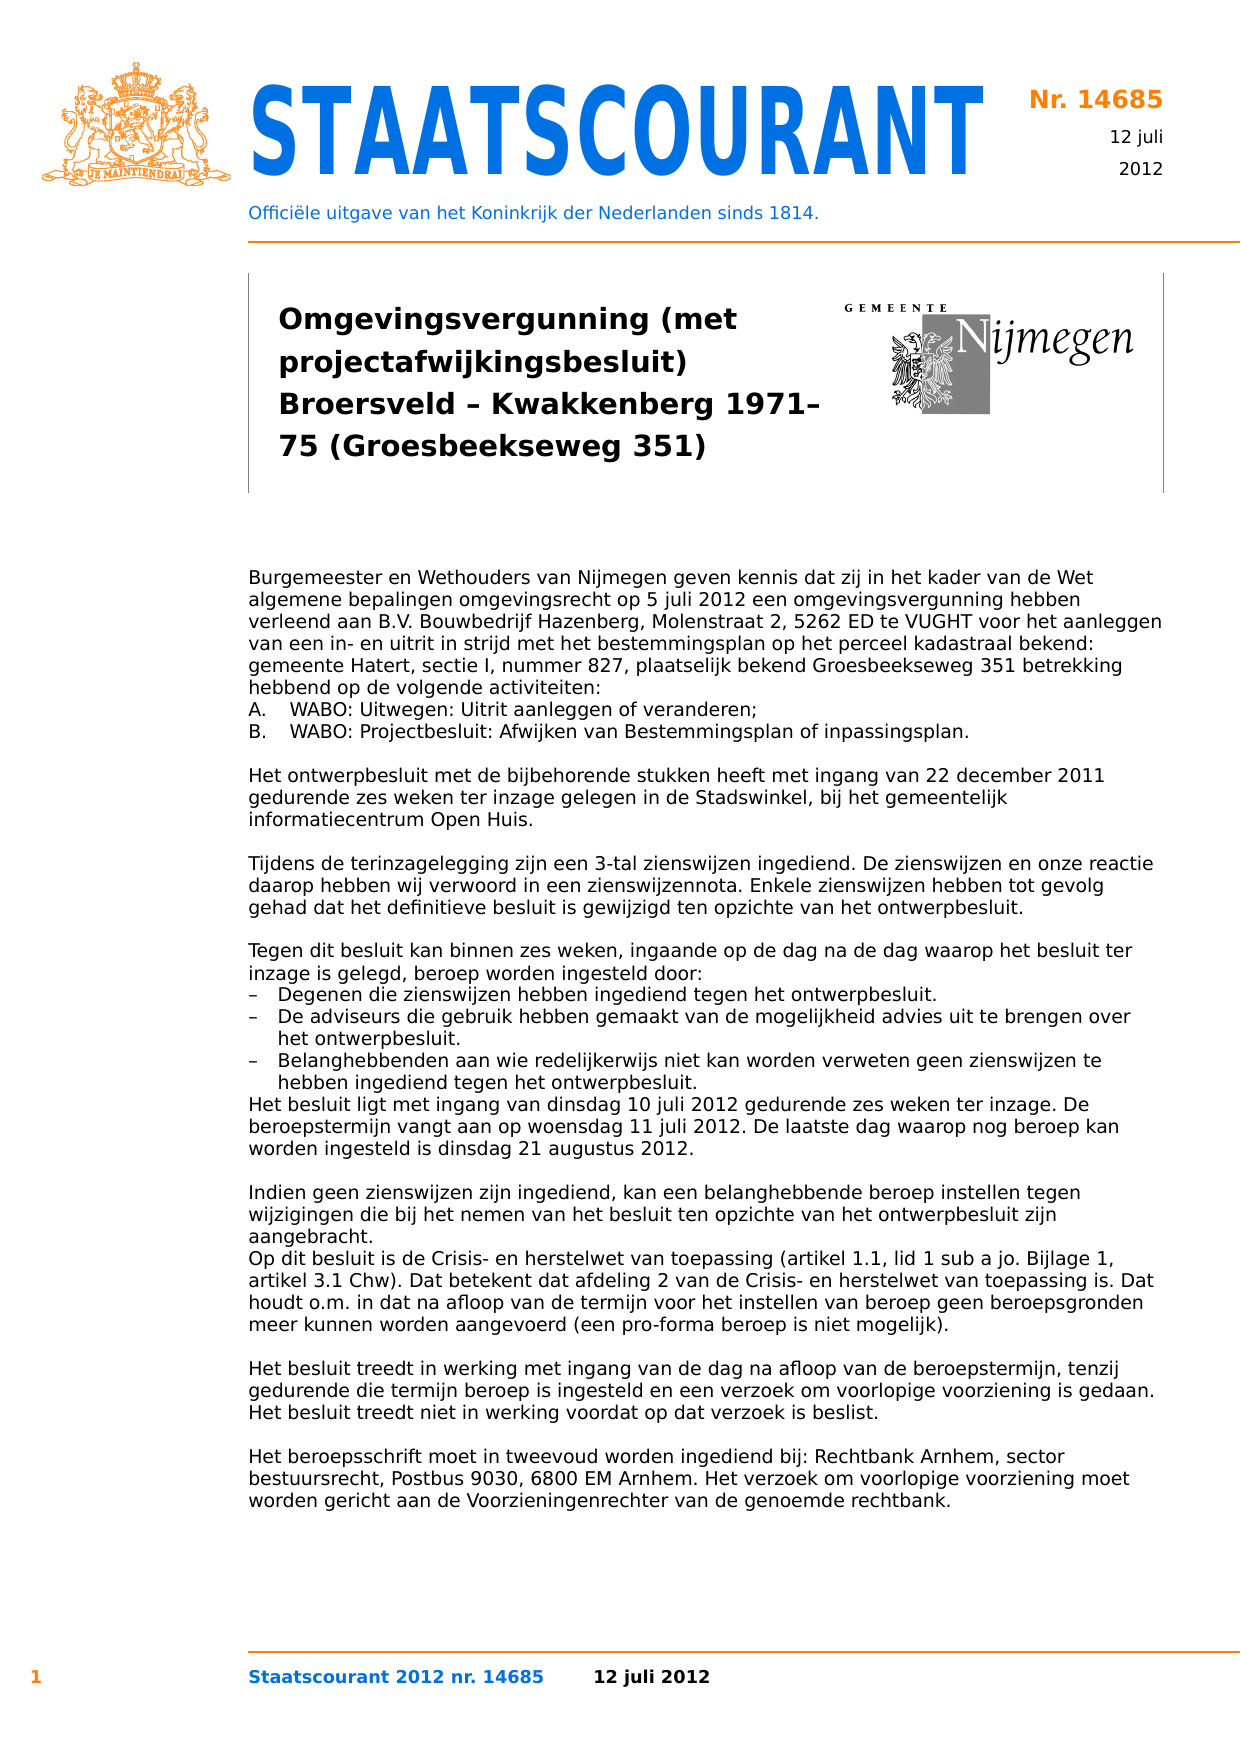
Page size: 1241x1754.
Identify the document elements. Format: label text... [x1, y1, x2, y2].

text Indien geen zienswijzen zijn ingediend, kan een belanghebbende beroep instellen tegen wijzigingen die bij het nemen van het besluit ten opzichte van het ontwerpbesluit zijn aangebracht. [248, 1182, 1163, 1248]
subtitle Omgevingsvergunning (met projectafwijkingsbesluit) Broersveld – Kwakkenberg 1971–75 (Groesbeekseweg 351) [249, 273, 1163, 493]
text Het beroepsschrift moet in tweevoud worden ingediend bij: Rechtbank Arnhem, sector bestuursrecht, Postbus 9030, 6800 EM Arnhem. Het verzoek om voorlopige voorziening moet worden gericht aan de Voorzieningenrechter van de genoemde rechtbank. [248, 1446, 1163, 1512]
table_cell 2012 [998, 153, 1240, 203]
table_header STAATSCOURANT [248, 62, 998, 203]
text Het besluit ligt met ingang van dinsdag 10 juli 2012 gedurende zes weken ter inzage. De beroepstermijn vangt aan op woensdag 11 juli 2012. De laatste dag waarop nog beroep kan worden ingesteld is dinsdag 21 augustus 2012. [248, 1094, 1163, 1160]
text Tijdens de terinzagelegging zijn een 3-tal zienswijzen ingediend. De zienswijzen en onze reactie daarop hebben wij verwoord in een zienswijzennota. Enkele zienswijzen hebben tot gevolg gehad dat het definitieve besluit is gewijzigd ten opzichte van het ontwerpbesluit. [248, 853, 1163, 918]
text – Belanghebbenden aan wie redelijkerwijs niet kan worden verweten geen zienswijzen te hebben ingediend tegen het ontwerpbesluit. [248, 1050, 1163, 1094]
text Het besluit treedt in werking met ingang van de dag na afloop van de beroepstermijn, tenzij gedurende die termijn beroep is ingesteld en een verzoek om voorlopige voorziening is gedaan. Het besluit treedt niet in werking voordat op dat verzoek is beslist. [248, 1358, 1163, 1424]
text Burgemeester en Wethouders van Nijmegen geven kennis dat zij in het kader van de Wet algemene bepalingen omgevingsrecht op 5 juli 2012 een omgevingsvergunning hebben verleend aan B.V. Bouwbedrijf Hazenberg, Molenstraat 2, 5262 ED te VUGHT voor het aanleggen van een in- en uitrit in strijd met het bestemmingsplan op het perceel kadastraal bekend: gemeente Hatert, sectie I, nummer 827, plaatselijk bekend Groesbeekseweg 351 betrekking hebbend op de volgende activiteiten: [248, 567, 1163, 699]
picture [41, 62, 231, 186]
text – Degenen die zienswijzen hebben ingediend tegen het ontwerpbesluit. [248, 984, 1163, 1006]
text Tegen dit besluit kan binnen zes weken, ingaande op de dag na de dag waarop het besluit ter inzage is gelegd, beroep worden ingesteld door: [248, 940, 1163, 984]
table_header [25, 62, 248, 241]
text B. WABO: Projectbesluit: Afwijken van Bestemmingsplan of inpassingsplan. [248, 721, 1163, 743]
text Het ontwerpbesluit met de bijbehorende stukken heeft met ingang van 22 december 2011 gedurende zes weken ter inzage gelegen in de Stadswinkel, bij het gemeentelijk informatiecentrum Open Huis. [248, 765, 1163, 831]
text A. WABO: Uitwegen: Uitrit aanleggen of veranderen; [248, 699, 1163, 721]
text – De adviseurs die gebruik hebben gemaakt van de mogelijkheid advies uit te brengen over het ontwerpbesluit. [248, 1006, 1163, 1050]
table_cell 12 juli [998, 121, 1240, 153]
picture [844, 302, 1134, 415]
table_header Nr. 14685 [998, 62, 1240, 121]
text Op dit besluit is de Crisis- en herstelwet van toepassing (artikel 1.1, lid 1 sub a jo. Bijlage 1, artikel 3.1 Chw). Dat betekent dat afdeling 2 van de Crisis- en herstelwet van toepassing is. Dat houdt o.m. in dat na afloop van de termijn voor het instellen van beroep geen beroepsgronden meer kunnen worden aangevoerd (een pro-forma beroep is niet mogelijk). [248, 1248, 1163, 1336]
table_cell Officiële uitgave van het Koninkrijk der Nederlanden sinds 1814. [248, 203, 1240, 241]
